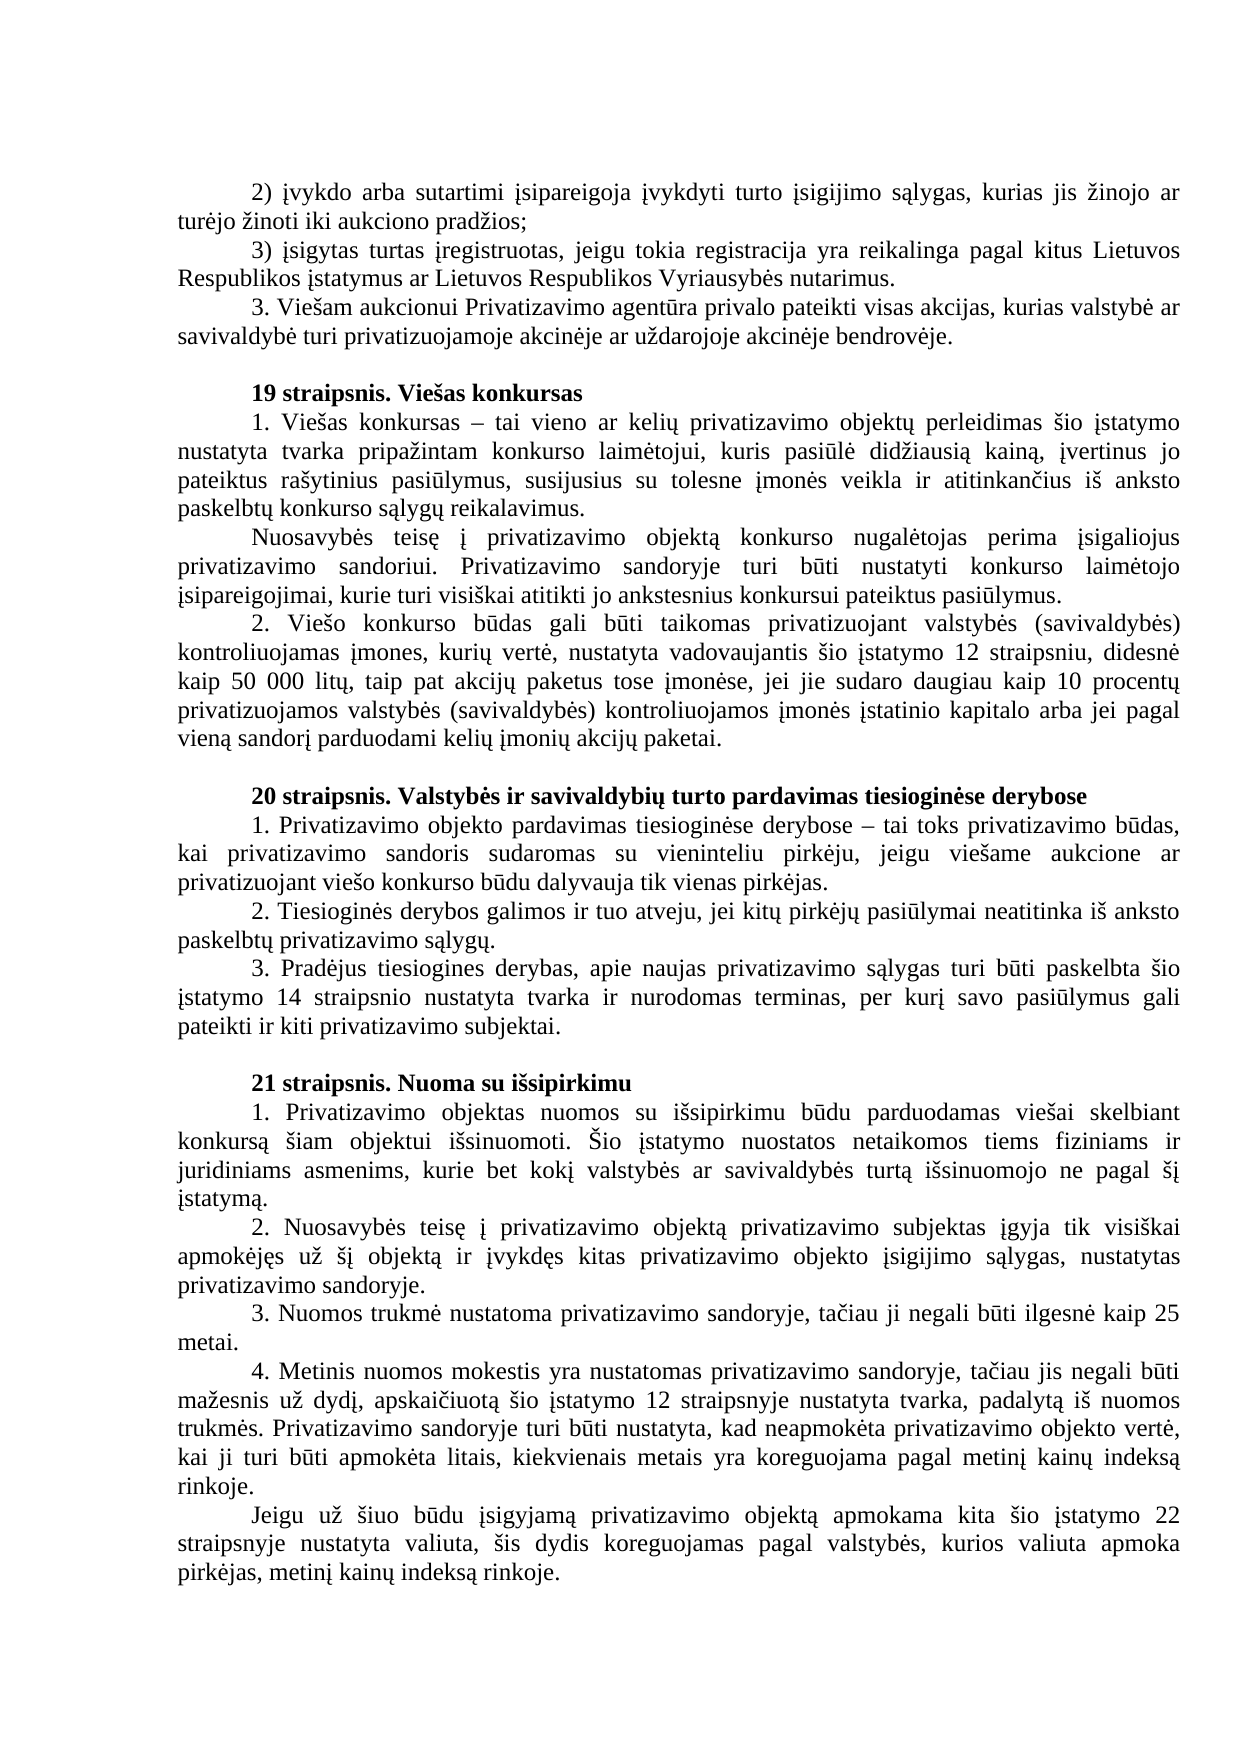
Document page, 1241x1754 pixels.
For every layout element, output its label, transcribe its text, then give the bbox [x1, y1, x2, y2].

text 2. Viešo konkurso būdas gali būti taikomas privatizuojant valstybės (savivaldybės) kontroliuojamas įmones, kurių vertė, nustatyta vadovaujantis šio įstatymo 12 straipsniu, didesnė kaip 50 000 litų, taip pat akcijų paketus tose įmonėse, jei jie sudaro daugiau kaip 10 procentų privatizuojamos valstybės (savivaldybės) kontroliuojamos įmonės įstatinio kapitalo arba jei pagal vieną sandorį parduodami kelių įmonių akcijų paketai. [177, 608, 1181, 752]
text Nuosavybės teisę į privatizavimo objektą konkurso nugalėtojas perima įsigaliojus privatizavimo sandoriui. Privatizavimo sandoryje turi būti nustatyti konkurso laimėtojo įsipareigojimai, kurie turi visiškai atitikti jo ankstesnius konkursui pateiktus pasiūlymus. [177, 522, 1181, 608]
text 2. Tiesioginės derybos galimos ir tuo atveju, jei kitų pirkėjų pasiūlymai neatitinka iš anksto paskelbtų privatizavimo sąlygų. [177, 896, 1181, 953]
text 21 straipsnis. Nuoma su išsipirkimu [177, 1068, 1181, 1097]
text 4. Metinis nuomos mokestis yra nustatomas privatizavimo sandoryje, tačiau jis negali būti mažesnis už dydį, apskaičiuotą šio įstatymo 12 straipsnyje nustatyta tvarka, padalytą iš nuomos trukmės. Privatizavimo sandoryje turi būti nustatyta, kad neapmokėta privatizavimo objekto vertė, kai ji turi būti apmokėta litais, kiekvienais metais yra koreguojama pagal metinį kainų indeksą rinkoje. [177, 1356, 1181, 1500]
text Jeigu už šiuo būdu įsigyjamą privatizavimo objektą apmokama kita šio įstatymo 22 straipsnyje nustatyta valiuta, šis dydis koreguojamas pagal valstybės, kurios valiuta apmoka pirkėjas, metinį kainų indeksą rinkoje. [177, 1500, 1181, 1586]
text 19 straipsnis. Viešas konkursas [177, 378, 1181, 407]
text 3) įsigytas turtas įregistruotas, jeigu tokia registracija yra reikalinga pagal kitus Lietuvos Respublikos įstatymus ar Lietuvos Respublikos Vyriausybės nutarimus. [177, 235, 1181, 292]
text 1. Viešas konkursas – tai vieno ar kelių privatizavimo objektų perleidimas šio įstatymo nustatyta tvarka pripažintam konkurso laimėtojui, kuris pasiūlė didžiausią kainą, įvertinus jo pateiktus rašytinius pasiūlymus, susijusius su tolesne įmonės veikla ir atitinkančius iš anksto paskelbtų konkurso sąlygų reikalavimus. [177, 407, 1181, 522]
text 3. Nuomos trukmė nustatoma privatizavimo sandoryje, tačiau ji negali būti ilgesnė kaip 25 metai. [177, 1298, 1181, 1356]
text 3. Viešam aukcionui Privatizavimo agentūra privalo pateikti visas akcijas, kurias valstybė ar savivaldybė turi privatizuojamoje akcinėje ar uždarojoje akcinėje bendrovėje. [177, 292, 1181, 350]
text 1. Privatizavimo objekto pardavimas tiesioginėse derybose – tai toks privatizavimo būdas, kai privatizavimo sandoris sudaromas su vieninteliu pirkėju, jeigu viešame aukcione ar privatizuojant viešo konkurso būdu dalyvauja tik vienas pirkėjas. [177, 810, 1181, 896]
text 20 straipsnis. Valstybės ir savivaldybių turto pardavimas tiesioginėse derybose [177, 781, 1181, 810]
text 2. Nuosavybės teisę į privatizavimo objektą privatizavimo subjektas įgyja tik visiškai apmokėjęs už šį objektą ir įvykdęs kitas privatizavimo objekto įsigijimo sąlygas, nustatytas privatizavimo sandoryje. [177, 1212, 1181, 1298]
text 2) įvykdo arba sutartimi įsipareigoja įvykdyti turto įsigijimo sąlygas, kurias jis žinojo ar turėjo žinoti iki aukciono pradžios; [177, 177, 1181, 235]
text 1. Privatizavimo objektas nuomos su išsipirkimu būdu parduodamas viešai skelbiant konkursą šiam objektui išsinuomoti. Šio įstatymo nuostatos netaikomos tiems fiziniams ir juridiniams asmenims, kurie bet kokį valstybės ar savivaldybės turtą išsinuomojo ne pagal šį įstatymą. [177, 1097, 1181, 1212]
text 3. Pradėjus tiesiogines derybas, apie naujas privatizavimo sąlygas turi būti paskelbta šio įstatymo 14 straipsnio nustatyta tvarka ir nurodomas terminas, per kurį savo pasiūlymus gali pateikti ir kiti privatizavimo subjektai. [177, 953, 1181, 1040]
